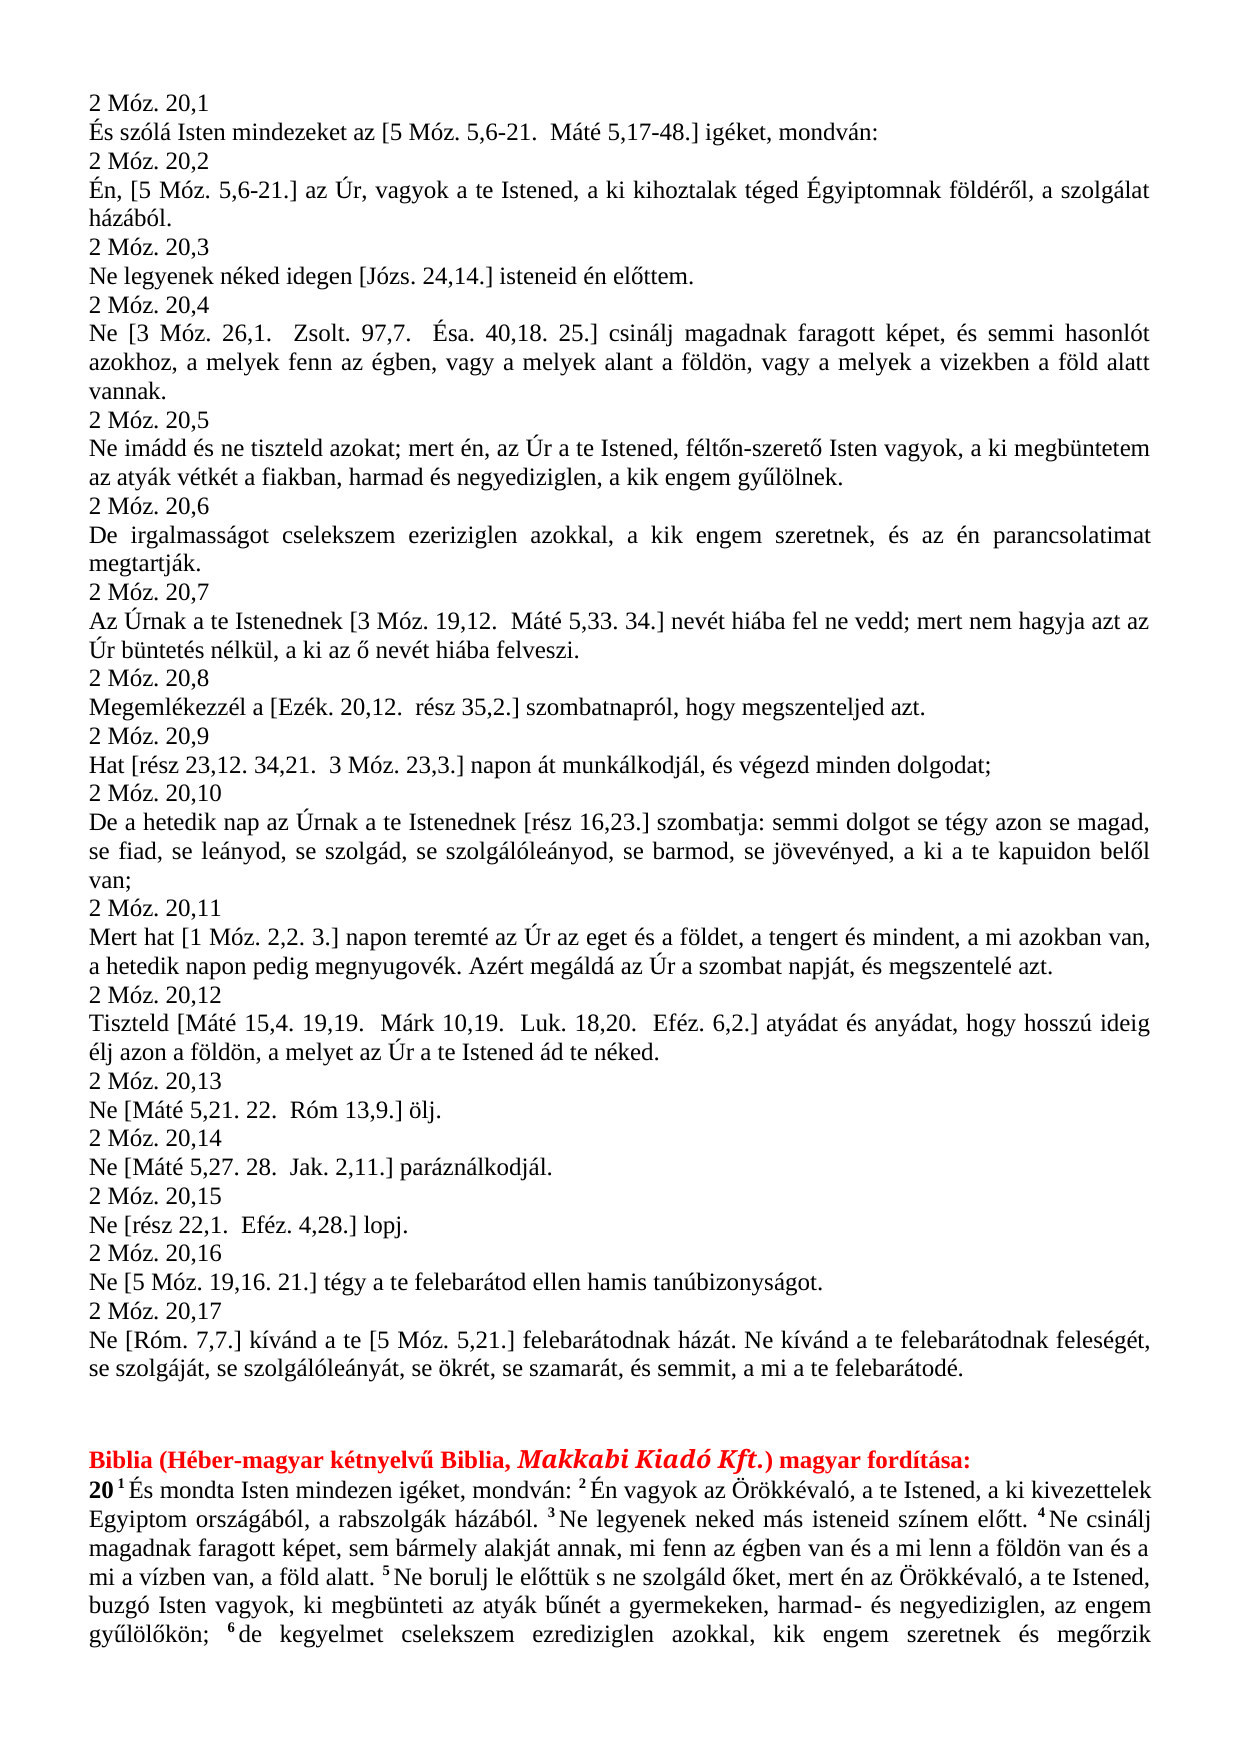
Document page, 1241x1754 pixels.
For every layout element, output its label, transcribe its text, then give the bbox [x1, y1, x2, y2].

text Hat [rész 23,12. 34,21. 3 Móz. 23,3.] napon át munkálkodjál, és végezd minden dolgodat; [88, 750, 1152, 778]
text 2 Móz. 20,16 [88, 1238, 1152, 1267]
text Ne [rész 22,1. Eféz. 4,28.] lopj. [88, 1210, 1152, 1238]
text 2 Móz. 20,4 [88, 290, 1152, 318]
text 2 Móz. 20,5 [88, 405, 1152, 433]
text 2 Móz. 20,11 [88, 893, 1152, 922]
text Az Úrnak a te Istenednek [3 Móz. 19,12. Máté 5,33. 34.] nevét hiába fel ne vedd; mert nem hagyja azt az Úr büntetés nélkül, a ki az ő nevét hiába felveszi. [88, 606, 1152, 663]
text Ne [5 Móz. 19,16. 21.] tégy a te felebarátod ellen hamis tanúbizonyságot. [88, 1267, 1152, 1296]
text Ne [Máté 5,21. 22. Róm 13,9.] ölj. [88, 1095, 1152, 1123]
text Ne imádd és ne tiszteld azokat; mert én, az Úr a te Istened, féltőn-szerető Isten vagyok, a ki megbüntetem az atyák vétkét a fiakban, harmad és negyediziglen, a kik engem gyűlölnek. [88, 433, 1152, 491]
text Ne legyenek néked idegen [Józs. 24,14.] isteneid én előttem. [88, 261, 1152, 290]
text Biblia (Héber-magyar kétnyelvű Biblia, Makkabi Kiadó Kft.) magyar fordítása: [88, 1441, 1152, 1475]
text 2 Móz. 20,9 [88, 721, 1152, 750]
text 2 Móz. 20,8 [88, 663, 1152, 692]
text Mert hat [1 Móz. 2,2. 3.] napon teremté az Úr az eget és a földet, a tengert és mindent, a mi azokban van, a hetedik napon pedig megnyugovék. Azért megáldá az Úr a szombat napját, és megszentelé azt. [88, 922, 1152, 980]
text 2 Móz. 20,17 [88, 1296, 1152, 1325]
text Én, [5 Móz. 5,6-21.] az Úr, vagyok a te Istened, a ki kihoztalak téged Égyiptomnak földéről, a szolgálat házából. [88, 175, 1152, 232]
text 2 Móz. 20,12 [88, 980, 1152, 1008]
text 2 Móz. 20,3 [88, 232, 1152, 261]
text Ne [3 Móz. 26,1. Zsolt. 97,7. Ésa. 40,18. 25.] csinálj magadnak faragott képet, és semmi hasonlót azokhoz, a melyek fenn az égben, vagy a melyek alant a földön, vagy a melyek a vizekben a föld alatt vannak. [88, 318, 1152, 405]
text Ne [Máté 5,27. 28. Jak. 2,11.] paráználkodjál. [88, 1152, 1152, 1181]
text Tiszteld [Máté 15,4. 19,19. Márk 10,19. Luk. 18,20. Eféz. 6,2.] atyádat és anyádat, hogy hosszú ideig élj azon a földön, a melyet az Úr a te Istened ád te néked. [88, 1008, 1152, 1066]
text 2 Móz. 20,14 [88, 1123, 1152, 1152]
text 2 Móz. 20,7 [88, 577, 1152, 606]
text 2 Móz. 20,13 [88, 1066, 1152, 1095]
text 2 Móz. 20,10 [88, 778, 1152, 807]
text 2 Móz. 20,1 [88, 88, 1152, 117]
text 20 1 És mondta Isten mindezen igéket, mondván: 2 Én vagyok az Örökkévaló, a te Istened, a ki kivezettelek Egyiptom országából, a rabszolgák házából. 3 Ne legyenek neked más isteneid színem előtt. 4 Ne csinálj magadnak faragott képet, sem bármely alakját annak, mi fenn az égben van és a mi lenn a földön van és a mi a vízben van, a föld alatt. 5 Ne borulj le előttük s ne szolgáld őket, mert én az Örökkévaló, a te Istened, buzgó Isten vagyok, ki megbünteti az atyák bűnét a gyermekeken, harmad‑ és negyediziglen, az engem gyűlölőkön; 6 de kegyelmet cselekszem ezrediziglen azokkal, kik engem szeretnek és megőrzik [88, 1475, 1152, 1648]
text 2 Móz. 20,2 [88, 146, 1152, 175]
text De irgalmasságot cselekszem ezeriziglen azokkal, a kik engem szeretnek, és az én parancsolatimat megtartják. [88, 520, 1152, 577]
text És szólá Isten mindezeket az [5 Móz. 5,6-21. Máté 5,17-48.] igéket, mondván: [88, 117, 1152, 146]
text Megemlékezzél a [Ezék. 20,12. rész 35,2.] szombatnapról, hogy megszenteljed azt. [88, 692, 1152, 721]
text Ne [Róm. 7,7.] kívánd a te [5 Móz. 5,21.] felebarátodnak házát. Ne kívánd a te felebarátodnak feleségét, se szolgáját, se szolgálóleányát, se ökrét, se szamarát, és semmit, a mi a te felebarátodé. [88, 1325, 1152, 1382]
text 2 Móz. 20,15 [88, 1181, 1152, 1210]
text De a hetedik nap az Úrnak a te Istenednek [rész 16,23.] szombatja: semmi dolgot se tégy azon se magad, se fiad, se leányod, se szolgád, se szolgálóleányod, se barmod, se jövevényed, a ki a te kapuidon belől van; [88, 807, 1152, 893]
text 2 Móz. 20,6 [88, 491, 1152, 520]
